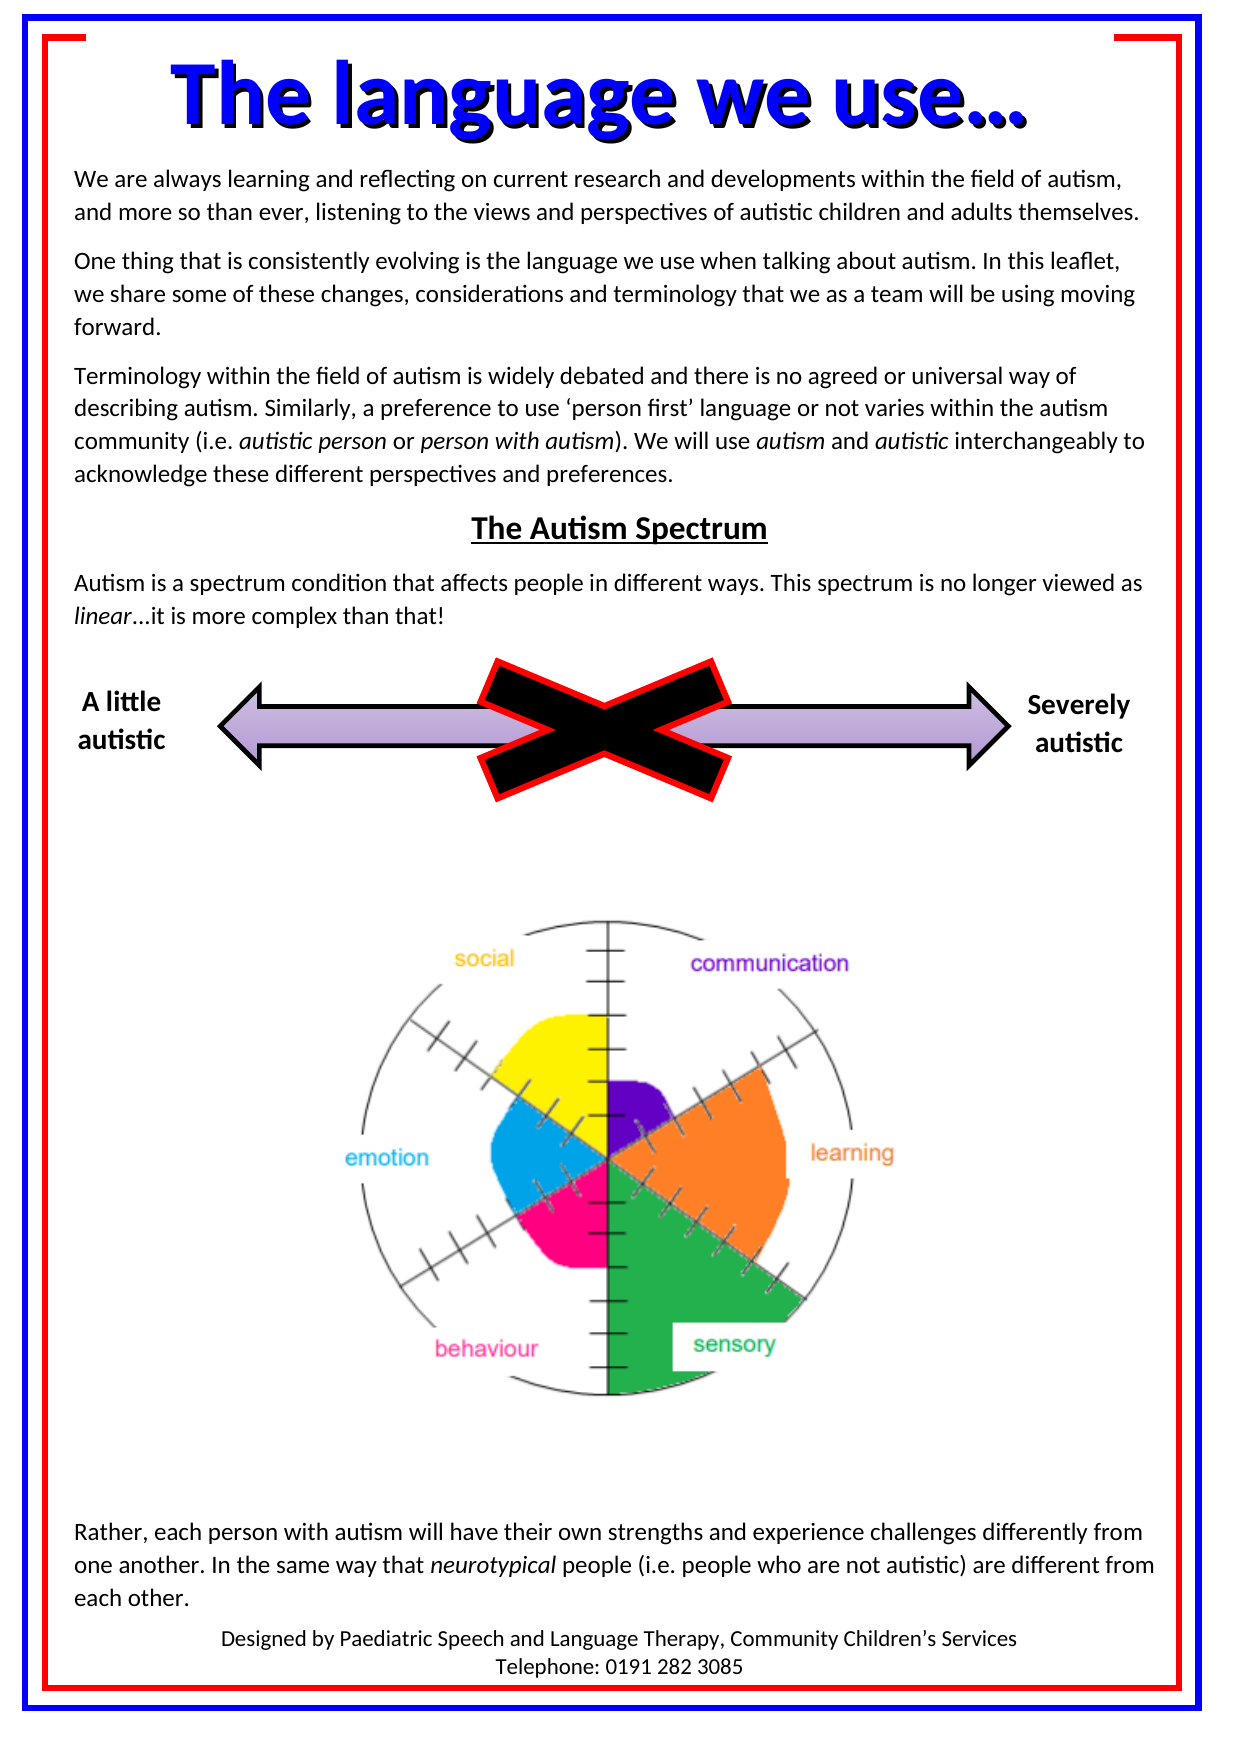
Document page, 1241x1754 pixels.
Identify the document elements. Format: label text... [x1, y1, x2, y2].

text We are always learning and reflecting on current research and developments within the field of autism, and more so than ever, listening to the views and perspectives of autistic children and adults themselves. [74, 28, 1165, 227]
text One thing that is consistently evolving is the language we use when talking about autism. In this leaflet, we share some of these changes, considerations and terminology that we as a team will be using moving forward. [74, 246, 1152, 341]
text Rather, each person with autism will have their own strengths and experience challenges differently from one another. In the same way that neurotypical people (i.e. people who are not autistic) are different from each other. [74, 1516, 1165, 1612]
text Autism is a spectrum condition that affects people in different ways. This spectrum is no longer viewed as linear...it is more complex than that! [74, 567, 1165, 630]
text The language we use… [101, 35, 1099, 143]
text Terminology within the field of autism is widely debated and there is no agreed or universal way of describing autism. Similarly, a preference to use ‘person first’ language or not varies within the autism community (i.e. autistic person or person with autism). We will use autism and autistic interchangeably to acknowledge these different perspectives and preferences. [74, 360, 1165, 488]
text The Autism Spectrum [74, 507, 1165, 548]
